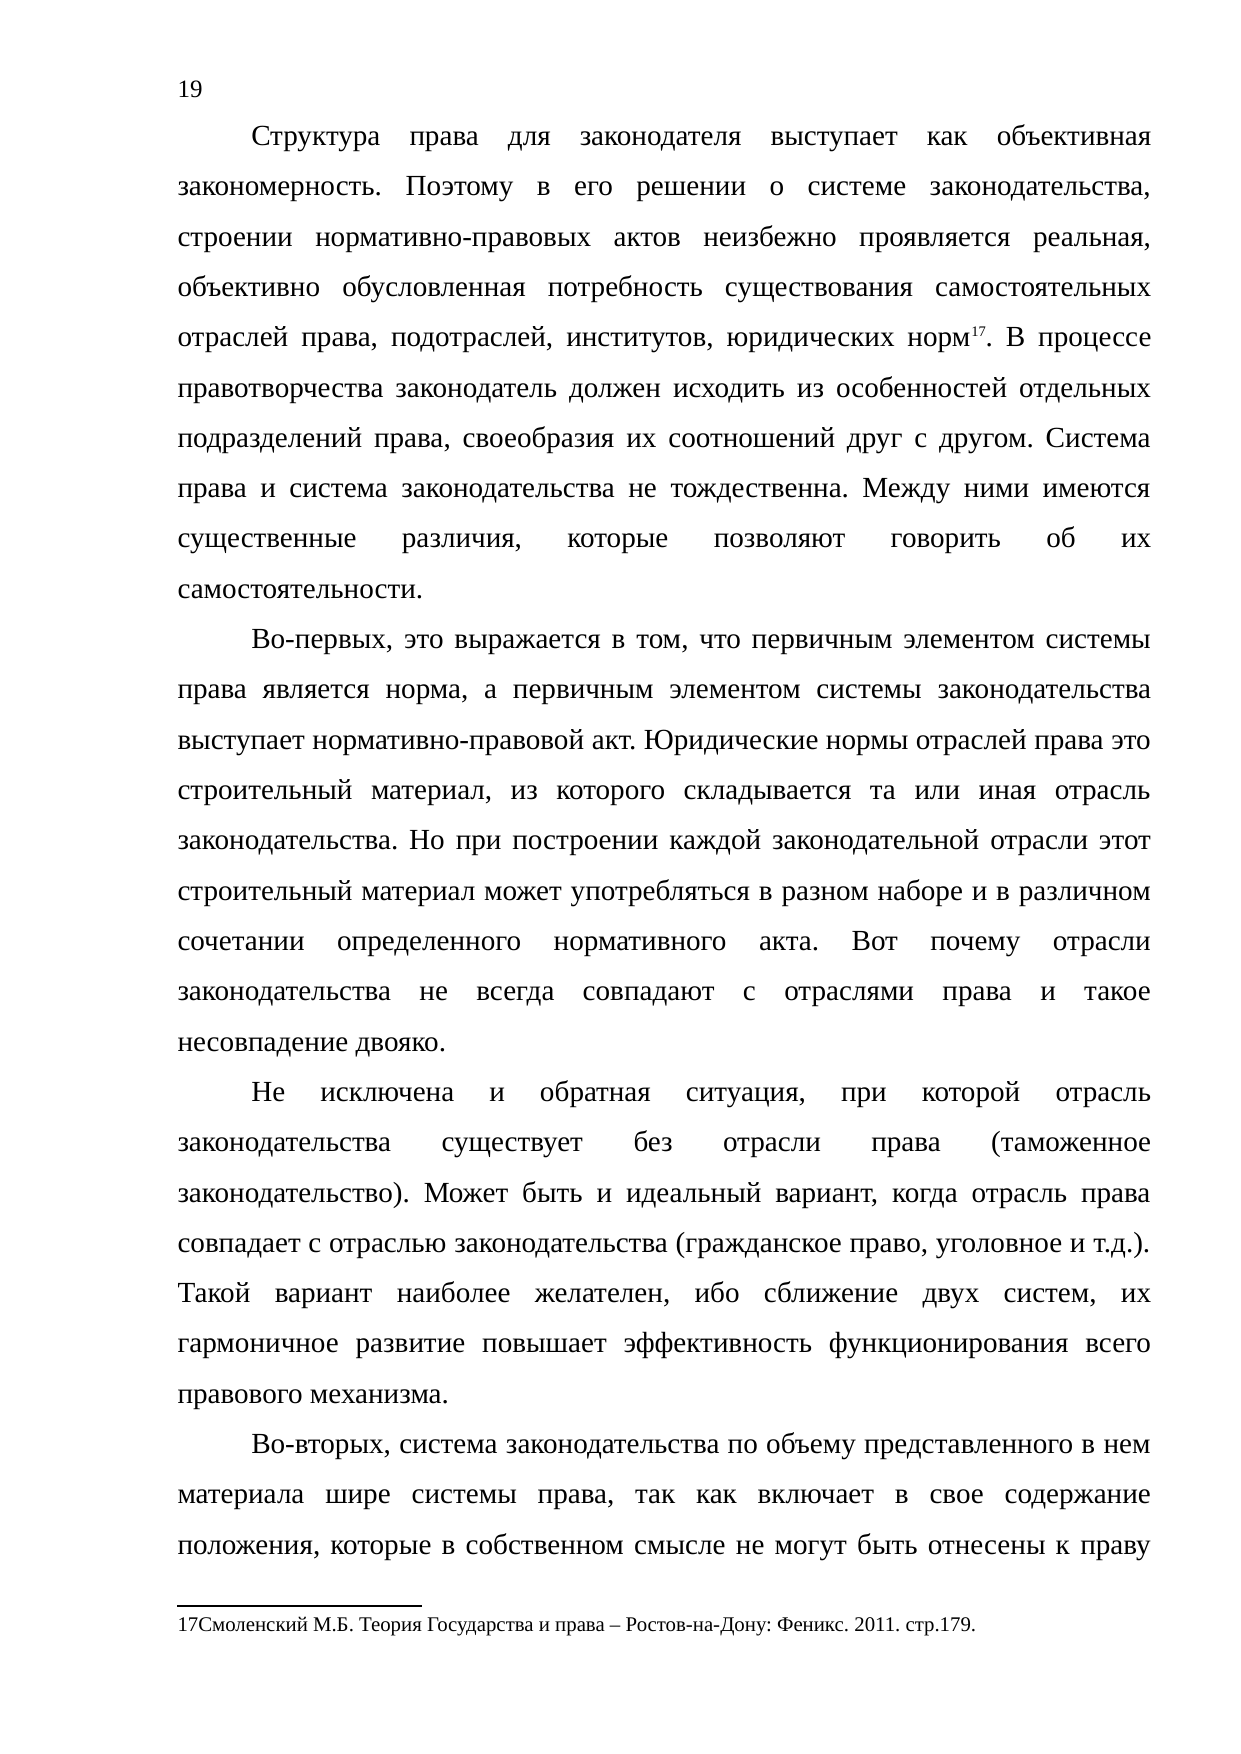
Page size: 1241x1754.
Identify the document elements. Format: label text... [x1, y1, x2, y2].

text Во-первых, это выражается в том, что первичным элементом системы права является норма, а первичным элементом системы законодательства выступает нормативно-правовой акт. Юридические нормы отраслей права это строительный материал, из которого складывается та или иная отрасль законодательства. Но при построении каждой законодательной отрасли этот строительный материал может употребляться в разном наборе и в различном сочетании определенного нормативного акта. Вот почему отрасли законодательства не всегда совпадают с отраслями права и такое несовпадение двояко. [177, 621, 1152, 1057]
text Во-вторых, система законодательства по объему представленного в нем материала шире системы права, так как включает в свое содержание положения, которые в собственном смысле не могут быть отнесены к праву [177, 1426, 1152, 1560]
text Структура права для законодателя выступает как объективная закономерность. Поэтому в его решении о системе законодательства, строении нормативно-правовых актов неизбежно проявляется реальная, объективно обусловленная потребность существования самостоятельных отраслей права, подотраслей, институтов, юридических норм. В процессе правотворчества законодатель должен исходить из особенностей отдельных подразделений права, своеобразия их соотношений друг с другом. Система права и система законодательства не тождественна. Между ними имеются существенные различия, которые позволяют говорить об их самостоятельности. [177, 118, 1152, 604]
text Не исключена и обратная ситуация, при которой отрасль законодательства существует без отрасли права (таможенное законодательство). Может быть и идеальный вариант, когда отрасль права совпадает с отраслью законодательства (гражданское право, уголовное и т.д.). Такой вариант наиболее желателен, ибо сближение двух систем, их гармоничное развитие повышает эффективность функционирования всего правового механизма. [177, 1074, 1152, 1409]
text Смоленский М.Б. Теория Государства и права – Ростов-на-Дону: Феникс. 2011. стр.179. [177, 1612, 1152, 1636]
